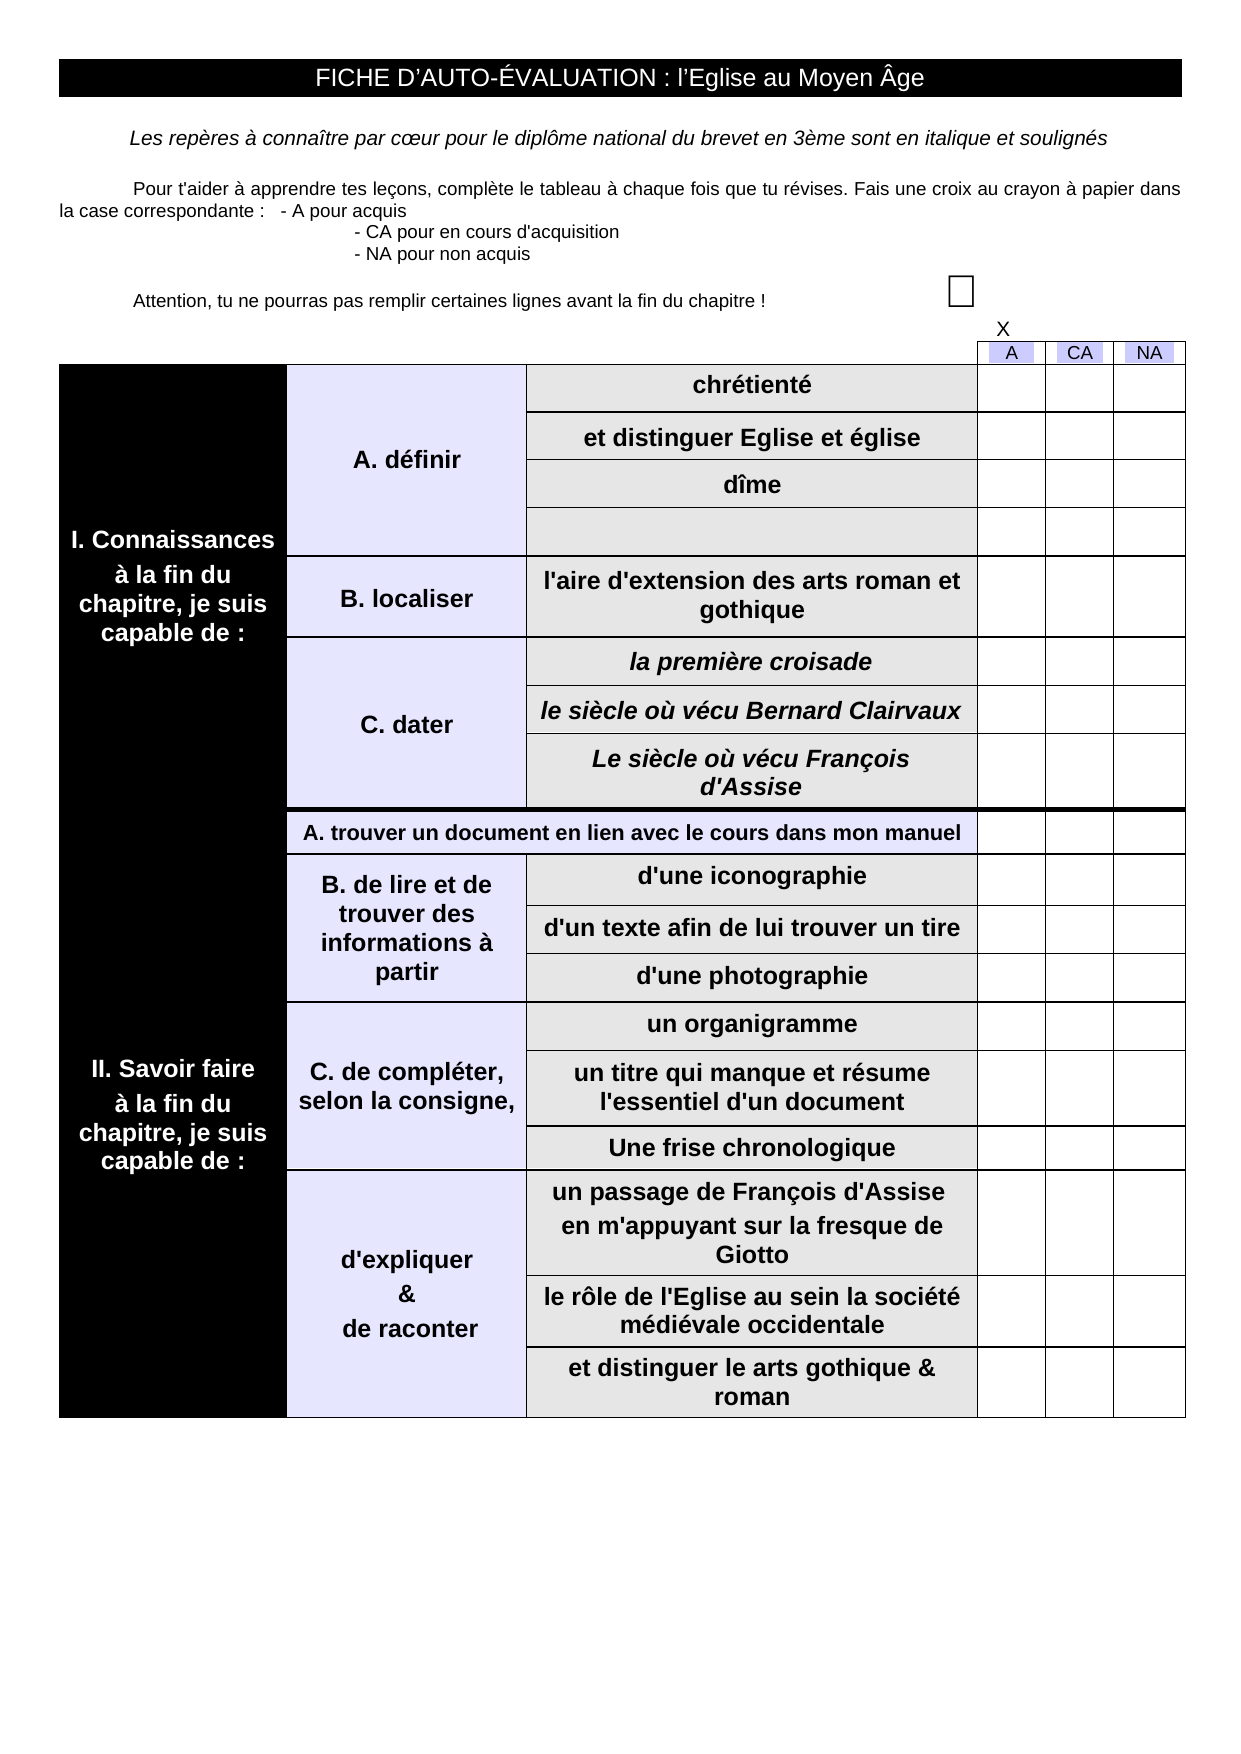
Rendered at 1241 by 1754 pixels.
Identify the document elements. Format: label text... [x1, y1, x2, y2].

table_cell [1046, 734, 1113, 807]
table_cell [978, 365, 1045, 411]
text X [59, 317, 1181, 341]
table_cell le siècle où vécu Bernard Clairvaux [527, 686, 977, 732]
table_cell dîme [527, 460, 977, 507]
table_cell Une frise chronologique [527, 1127, 977, 1168]
table_header CA [1103, 342, 1113, 363]
table_cell [978, 906, 1045, 953]
table_cell [978, 1003, 1045, 1050]
table_cell [978, 557, 1045, 636]
table_cell un titre qui manque et résume l'essentiel d'un document [527, 1051, 977, 1125]
table_cell [978, 686, 1045, 732]
table_cell [978, 460, 1045, 507]
text FICHE D’AUTO-ÉVALUATION : l’Eglise au Moyen Âge [60, 60, 1181, 96]
table_cell [978, 1276, 1045, 1346]
table_cell [1046, 812, 1113, 853]
table_cell [1046, 1171, 1113, 1275]
table_cell [978, 954, 1045, 1001]
table_cell [1114, 557, 1185, 636]
table_cell [1046, 1051, 1113, 1125]
table_cell [978, 855, 1045, 905]
table_header NA [1174, 342, 1185, 363]
table_cell [1046, 906, 1113, 953]
text Attention, tu ne pourras pas remplir certaines lignes avant la fin du chapitre !  [59, 264, 1181, 317]
table_cell [1046, 954, 1113, 1001]
table_cell d'expliquer & de raconter [287, 1171, 526, 1417]
table_cell A. définir [287, 365, 526, 555]
table_cell [1114, 1003, 1185, 1050]
table_cell [1046, 1276, 1113, 1346]
table_cell [1114, 855, 1185, 905]
table_cell [1114, 734, 1185, 807]
text - CA pour en cours d'acquisition [59, 221, 1181, 243]
table_cell [1114, 413, 1185, 459]
table_cell et distinguer le arts gothique & roman [527, 1348, 977, 1417]
table_cell [1046, 855, 1113, 905]
table_cell [1114, 954, 1185, 1001]
table_cell chrétienté [527, 365, 977, 411]
table_cell un organigramme [527, 1003, 977, 1050]
text Les repères à connaître par cœur pour le diplôme national du brevet en 3ème sont en italique et soulignés [59, 125, 1181, 149]
table_cell [1046, 686, 1113, 732]
table_cell [1114, 812, 1185, 853]
table_header A [1034, 342, 1045, 363]
table_cell II. Savoir faire à la fin du chapitre, je suis capable de : [60, 812, 286, 1417]
table_cell l'aire d'extension des arts roman et gothique [527, 557, 977, 636]
table_cell [1046, 365, 1113, 411]
table_cell [1046, 413, 1113, 459]
table_cell [1114, 1127, 1185, 1168]
table_cell d'une iconographie [527, 855, 977, 905]
table_cell B. localiser [287, 557, 526, 636]
table_cell [1114, 460, 1185, 507]
table_cell [1046, 460, 1113, 507]
table_cell [1114, 638, 1185, 685]
table_cell Le siècle où vécu François d'Assise [527, 734, 977, 807]
table_cell [1114, 508, 1185, 555]
table_cell [978, 1171, 1045, 1275]
table_cell [1046, 1127, 1113, 1168]
table_cell A. trouver un document en lien avec le cours dans mon manuel [287, 812, 977, 853]
table_cell [978, 734, 1045, 807]
table_cell [1046, 638, 1113, 685]
table_cell C. de compléter, selon la consigne, [287, 1003, 526, 1168]
table_cell [1046, 1003, 1113, 1050]
table_header A [978, 342, 989, 363]
table_cell I. Connaissances à la fin du chapitre, je suis capable de : [60, 365, 286, 807]
table_cell d'une photographie [527, 954, 977, 1001]
table_cell [1046, 1348, 1113, 1417]
table_cell [527, 508, 977, 555]
table_cell le rôle de l'Eglise au sein la société médiévale occidentale [527, 1276, 977, 1346]
table_cell [1114, 365, 1185, 411]
table_cell [978, 1127, 1045, 1168]
table_cell [978, 638, 1045, 685]
table_cell [1114, 906, 1185, 953]
table_cell [1114, 686, 1185, 732]
table_cell [1114, 1348, 1185, 1417]
table_cell [1114, 1171, 1185, 1275]
table_cell d'un texte afin de lui trouver un tire [527, 906, 977, 953]
table_cell et distinguer Eglise et église [527, 413, 977, 459]
table_cell [978, 1051, 1045, 1125]
table_cell [978, 812, 1045, 853]
table_header NA [1114, 342, 1125, 363]
table_header [59, 341, 977, 363]
text - NA pour non acquis [59, 243, 1181, 264]
table_cell [1114, 1051, 1185, 1125]
table_cell [1114, 1276, 1185, 1346]
table_cell la première croisade [527, 638, 977, 685]
table_cell [978, 508, 1045, 555]
table_cell un passage de François d'Assise en m'appuyant sur la fresque de Giotto [527, 1171, 977, 1275]
table_cell [978, 413, 1045, 459]
table_cell [1046, 557, 1113, 636]
table_cell [978, 1348, 1045, 1417]
table_cell C. dater [287, 638, 526, 807]
text Pour t'aider à apprendre tes leçons, complète le tableau à chaque fois que tu révises. Fais une croix au crayon à papier dans la case correspondante : - A pour acquis [59, 178, 1181, 221]
table_cell [1046, 508, 1113, 555]
table_cell B. de lire et de trouver des informations à partir [287, 855, 526, 1001]
table_header CA [1046, 342, 1057, 363]
